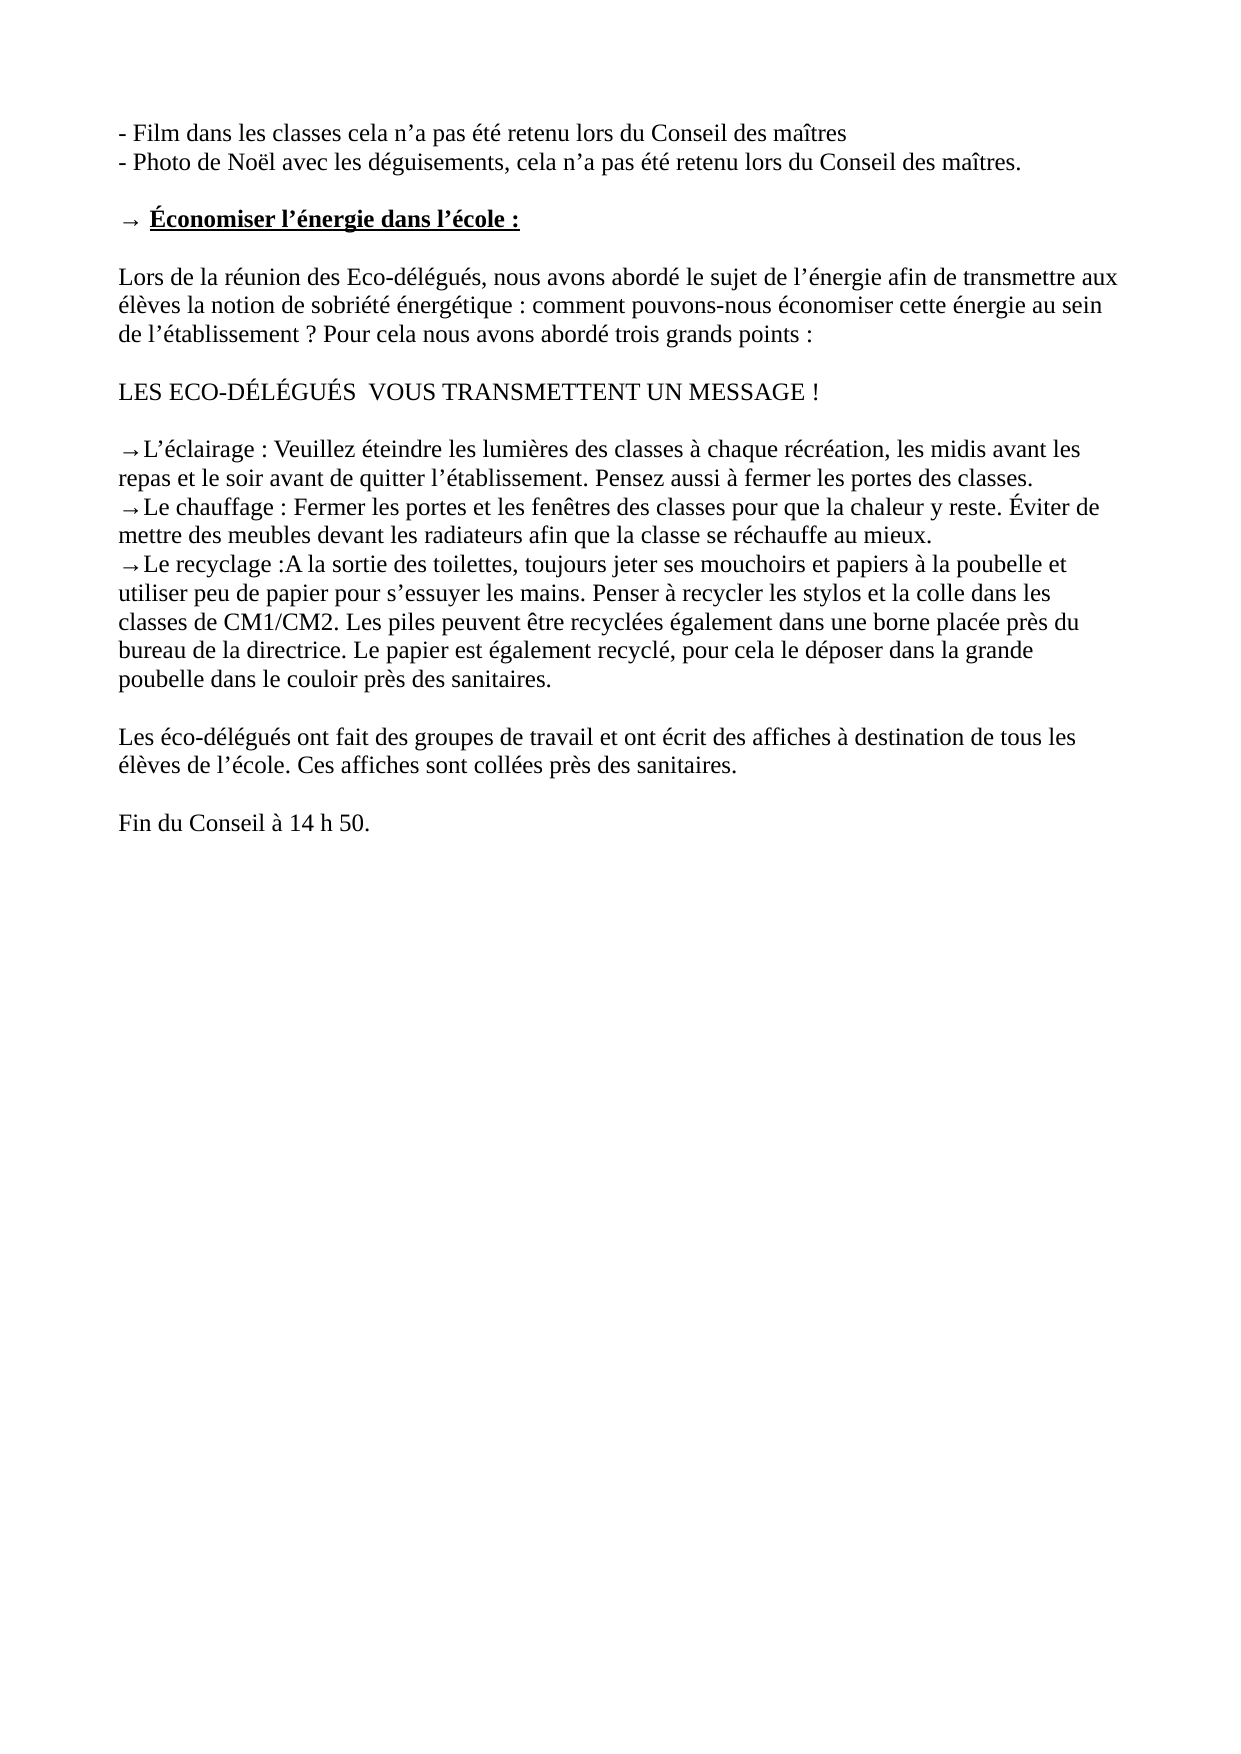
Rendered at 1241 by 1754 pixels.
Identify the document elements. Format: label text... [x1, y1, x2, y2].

text - Film dans les classes cela n’a pas été retenu lors du Conseil des maîtres - Photo de Noël avec les déguisements, cela n’a pas été retenu lors du Conseil des maîtres. → Économiser l’énergie dans l’école : Lors de la réunion des Eco-délégués, nous avons abordé le sujet de l’énergie afin de transmettre aux élèves la notion de sobriété énergétique : comment pouvons-nous économiser cette énergie au sein de l’établissement ? Pour cela nous avons abordé trois grands points : LES ECO-DÉLÉGUÉS VOUS TRANSMETTENT UN MESSAGE ! [118, 118, 1122, 406]
text →L’éclairage : Veuillez éteindre les lumières des classes à chaque récréation, les midis avant les repas et le soir avant de quitter l’établissement. Pensez aussi à fermer les portes des classes. →Le chauffage : Fermer les portes et les fenêtres des classes pour que la chaleur y reste. Éviter de mettre des meubles devant les radiateurs afin que la classe se réchauffe au mieux. →Le recyclage :A la sortie des toilettes, toujours jeter ses mouchoirs et papiers à la poubelle et utiliser peu de papier pour s’essuyer les mains. Penser à recycler les stylos et la colle dans les classes de CM1/CM2. Les piles peuvent être recyclées également dans une borne placée près du bureau de la directrice. Le papier est également recyclé, pour cela le déposer dans la grande poubelle dans le couloir près des sanitaires. Les éco-délégués ont fait des groupes de travail et ont écrit des affiches à destination de tous les élèves de l’école. Ces affiches sont collées près des sanitaires. Fin du Conseil à 14 h 50. [118, 434, 1122, 837]
